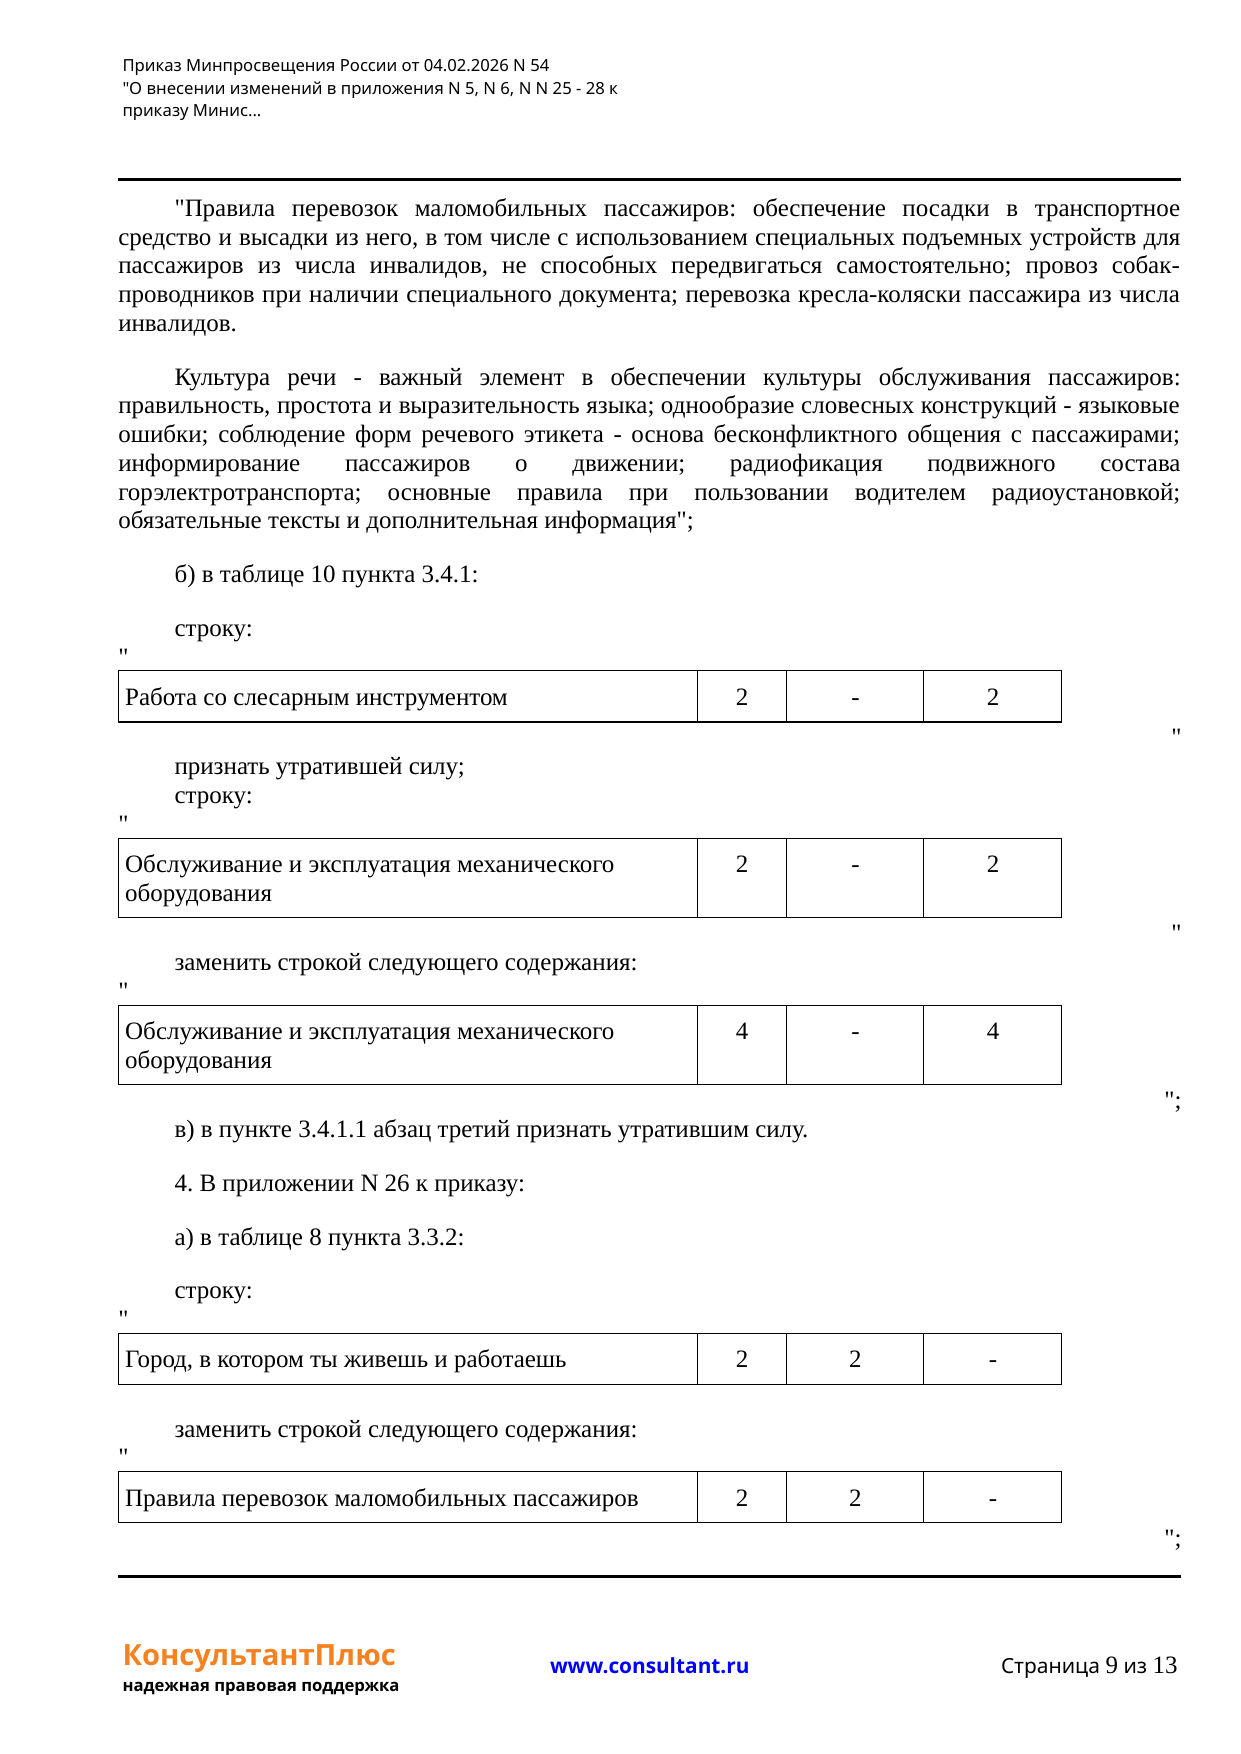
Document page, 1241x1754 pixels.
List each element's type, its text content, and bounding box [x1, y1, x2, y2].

text строку: [118, 1275, 1181, 1304]
table_header - [787, 671, 923, 721]
table_header - [787, 1006, 923, 1084]
text 4. В приложении N 26 к приказу: [118, 1168, 1181, 1197]
table_header 4 [924, 1006, 1061, 1084]
table_header 2 [924, 839, 1061, 917]
table_header - [924, 1472, 1061, 1522]
table_header 2 [698, 671, 786, 721]
text "Правила перевозок маломобильных пассажиров: обеспечение посадки в транспортное средство и высадки из него, в том числе с использованием специальных подъемных устройств для пассажиров из числа инвалидов, не способных передвигаться самостоятельно; провоз собак-проводников при наличии специального документа; перевозка кресла-коляски пассажира из числа инвалидов. [118, 193, 1181, 337]
text заменить строкой следующего содержания: [118, 947, 1181, 976]
text а) в таблице 8 пункта 3.3.2: [118, 1222, 1181, 1250]
text в) в пункте 3.4.1.1 абзац третий признать утратившим силу. [118, 1114, 1181, 1143]
table_header Обслуживание и эксплуатация механического оборудования [119, 1006, 697, 1084]
table_header - [924, 1334, 1061, 1384]
text " [118, 722, 1181, 751]
text " [118, 642, 1181, 670]
text " [118, 809, 1181, 837]
text "; [118, 1085, 1181, 1114]
text строку: [118, 780, 1181, 809]
text " [118, 1304, 1181, 1333]
table_header Правила перевозок маломобильных пассажиров [119, 1472, 697, 1522]
text б) в таблице 10 пункта 3.4.1: [118, 559, 1181, 588]
text "; [118, 1523, 1181, 1552]
text " [118, 1442, 1181, 1471]
table_header - [787, 839, 923, 917]
table_header 2 [698, 839, 786, 917]
table_header 2 [698, 1472, 786, 1522]
table_header 2 [787, 1334, 923, 1384]
table_header Город, в котором ты живешь и работаешь [119, 1334, 697, 1384]
table_header 4 [698, 1006, 786, 1084]
table_header 2 [924, 671, 1061, 721]
table_header 2 [698, 1334, 786, 1384]
table_header Обслуживание и эксплуатация механического оборудования [119, 839, 697, 917]
table_header Работа со слесарным инструментом [119, 671, 697, 721]
table_header 2 [787, 1472, 923, 1522]
text Культура речи - важный элемент в обеспечении культуры обслуживания пассажиров: правильность, простота и выразительность языка; однообразие словесных конструкций - языковые ошибки; соблюдение форм речевого этикета - основа бесконфликтного общения с пассажирами; информирование пассажиров о движении; радиофикация подвижного состава горэлектротранспорта; основные правила при пользовании водителем радиоустановкой; обязательные тексты и дополнительная информация"; [118, 362, 1181, 534]
text " [118, 976, 1181, 1004]
text " [118, 918, 1181, 947]
text признать утратившей силу; [118, 751, 1181, 780]
text заменить строкой следующего содержания: [118, 1414, 1181, 1442]
text строку: [118, 613, 1181, 642]
